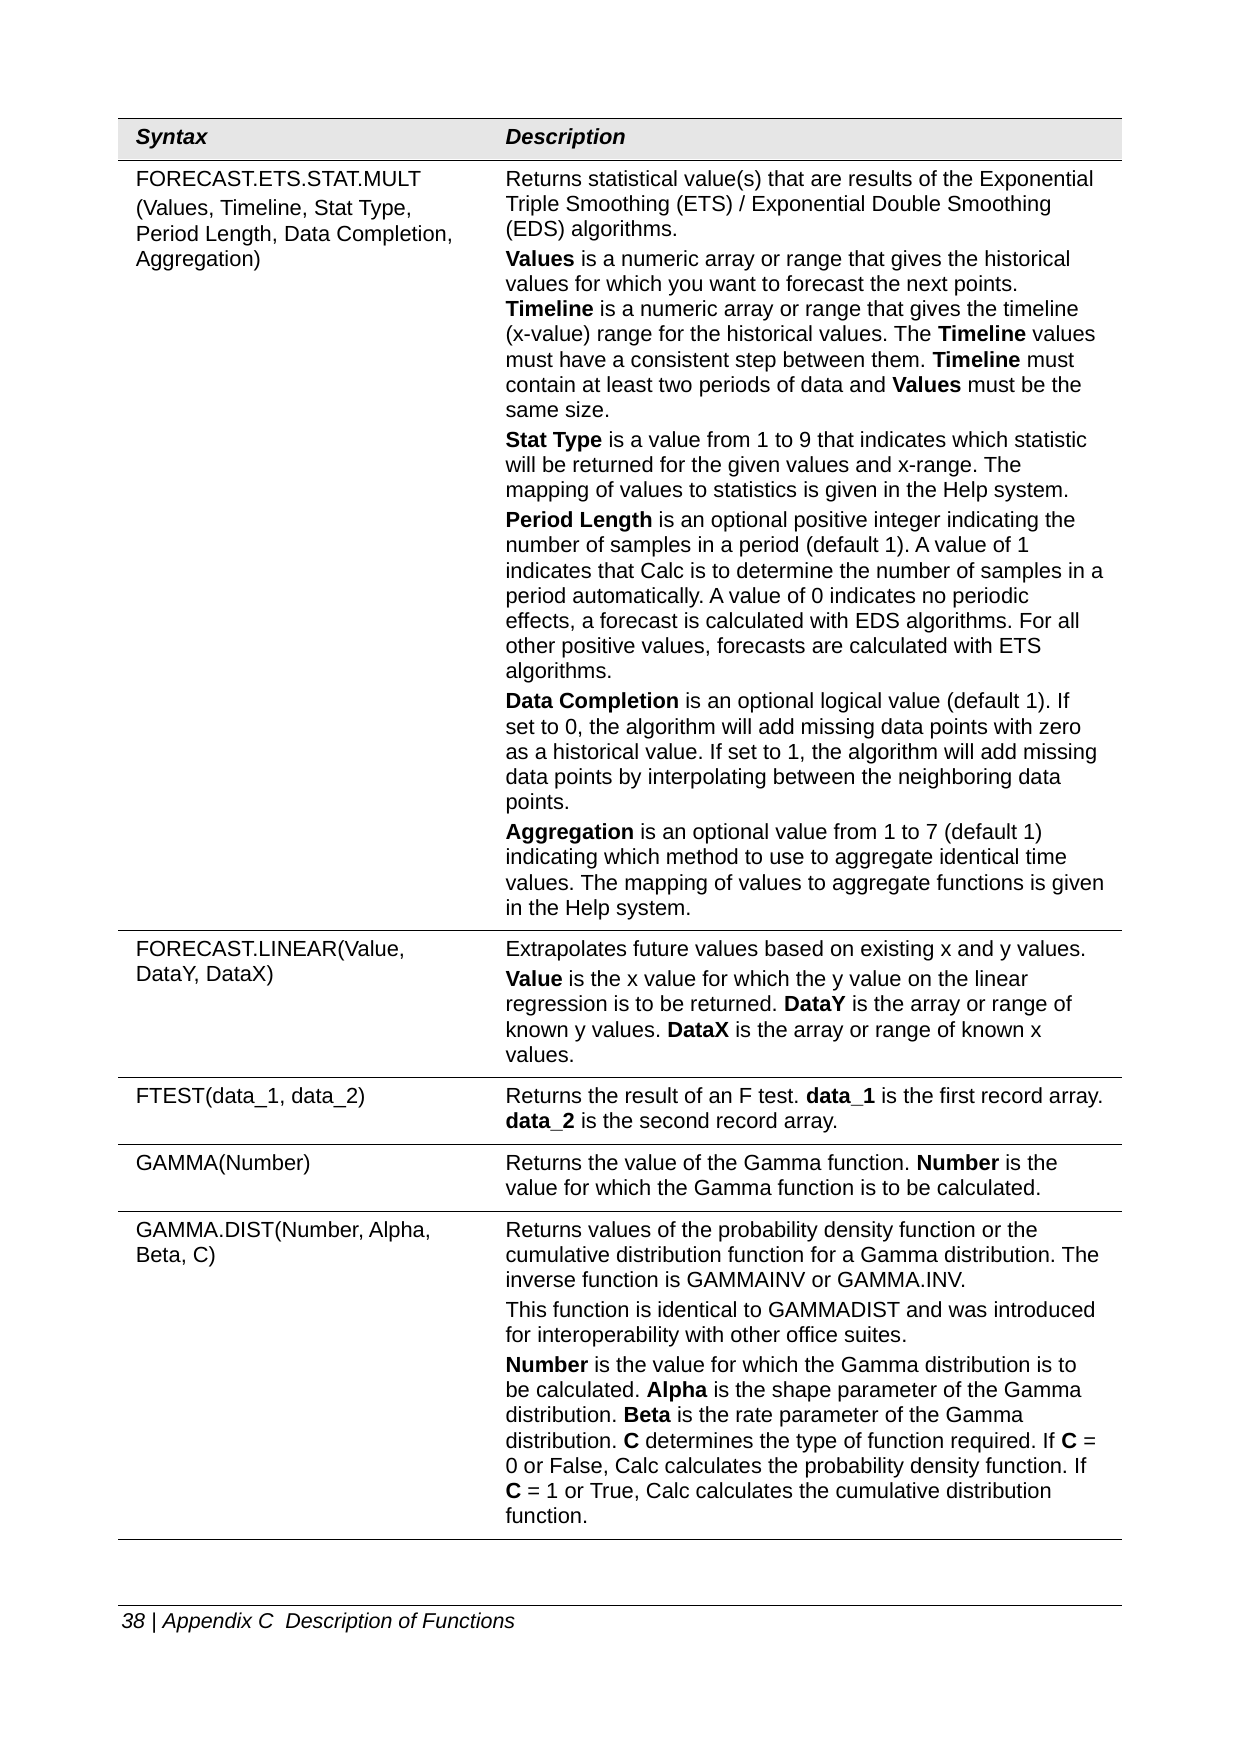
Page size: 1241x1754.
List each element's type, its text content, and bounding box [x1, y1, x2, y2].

table_cell Extrapolates future values based on existing x and y values. Value is the x value for which the y value on the linear regression is to be returned. DataY is the array or range of known y values. DataX is the array or range of known x values. [488, 931, 1122, 1077]
table_cell Returns the value of the Gamma function. Number is the value for which the Gamma function is to be calculated. [488, 1145, 1122, 1211]
table_cell FORECAST.ETS.STAT.MULT (Values, Timeline, Stat Type, Period Length, Data Completion, Aggregation) [118, 161, 488, 930]
table_cell FTEST(data_1, data_2) [118, 1078, 488, 1144]
table_cell Returns values of the probability density function or the cumulative distribution function for a Gamma distribution. The inverse function is GAMMAINV or GAMMA.INV. This function is identical to GAMMADIST and was introduced for interoperability with other office suites. Number is the value for which the Gamma distribution is to be calculated. Alpha is the shape parameter of the Gamma distribution. Beta is the rate parameter of the Gamma distribution. C determines the type of function required. If C = 0 or False, Calc calculates the probability density function. If C = 1 or True, Calc calculates the cumulative distribution function. [488, 1212, 1122, 1539]
table_cell GAMMA.DIST(Number, Alpha, Beta, C) [118, 1212, 488, 1539]
table_cell FORECAST.LINEAR(Value, DataY, DataX) [118, 931, 488, 1077]
table_cell Returns statistical value(s) that are results of the Exponential Triple Smoothing (ETS) / Exponential Double Smoothing (EDS) algorithms. Values is a numeric array or range that gives the historical values for which you want to forecast the next points. Timeline is a numeric array or range that gives the timeline (x-value) range for the historical values. The Timeline values must have a consistent step between them. Timeline must contain at least two periods of data and Values must be the same size. Stat Type is a value from 1 to 9 that indicates which statistic will be returned for the given values and x-range. The mapping of values to statistics is given in the Help system. Period Length is an optional positive integer indicating the number of samples in a period (default 1). A value of 1 indicates that Calc is to determine the number of samples in a period automatically. A value of 0 indicates no periodic effects, a forecast is calculated with EDS algorithms. For all other positive values, forecasts are calculated with ETS algorithms. Data Completion is an optional logical value (default 1). If set to 0, the algorithm will add missing data points with zero as a historical value. If set to 1, the algorithm will add missing data points by interpolating between the neighboring data points. Aggregation is an optional value from 1 to 7 (default 1) indicating which method to use to aggregate identical time values. The mapping of values to aggregate functions is given in the Help system. [488, 161, 1122, 930]
table_header Syntax [118, 119, 488, 159]
table_cell Returns the result of an F test. data_1 is the first record array. data_2 is the second record array. [488, 1078, 1122, 1144]
table_header Description [488, 119, 1122, 159]
table_cell GAMMA(Number) [118, 1145, 488, 1211]
